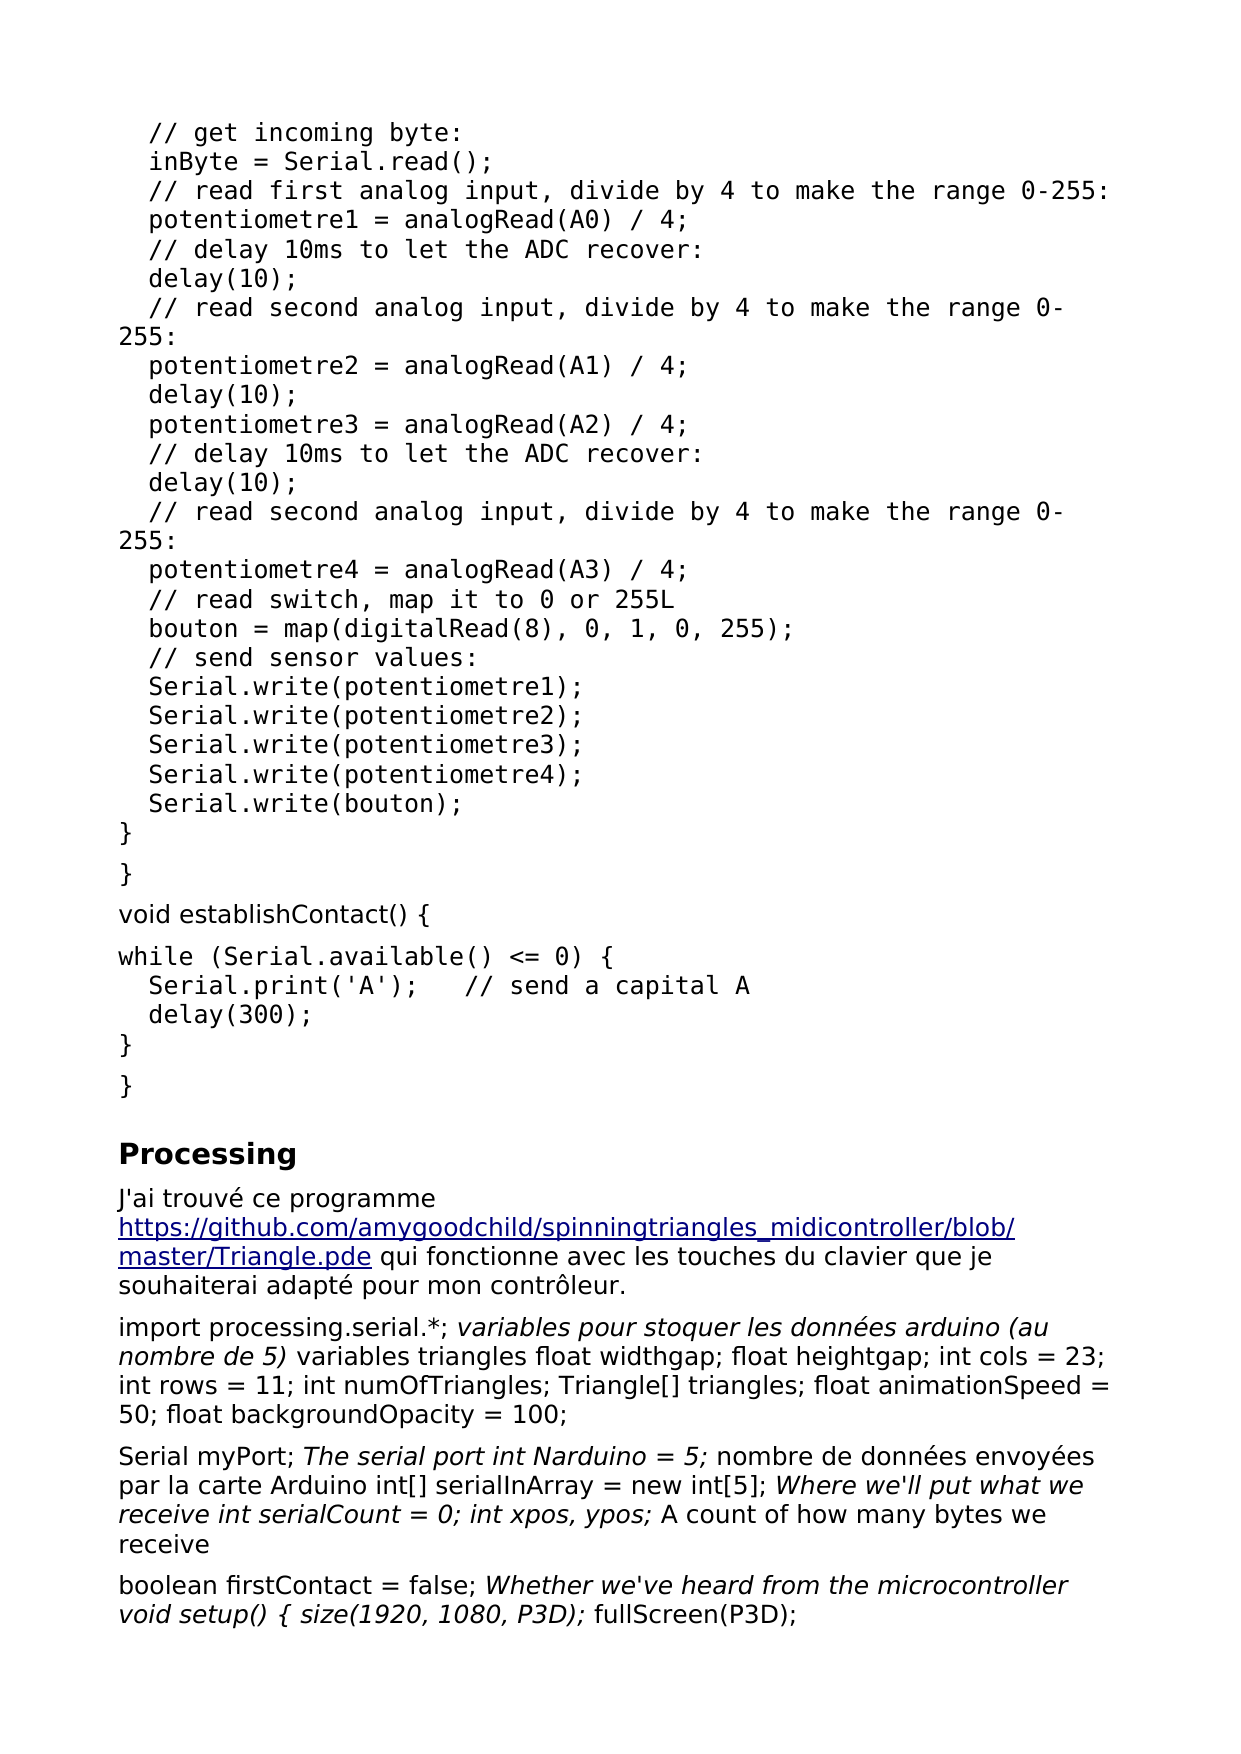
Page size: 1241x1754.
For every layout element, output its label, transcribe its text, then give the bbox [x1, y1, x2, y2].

text while (Serial.available() <= 0) { Serial.print('A'); // send a capital A delay(300); } [118, 942, 1122, 1059]
text import processing.serial.*; variables pour stoquer les données arduino (au nombre de 5) variables triangles float widthgap; float heightgap; int cols = 23; int rows = 11; int numOfTriangles; Triangle[] triangles; float animationSpeed = 50; float backgroundOpacity = 100; [118, 1313, 1122, 1430]
text Serial myPort; The serial port int Narduino = 5; nombre de données envoyées par la carte Arduino int[] serialInArray = new int[5]; Where we'll put what we receive int serialCount = 0; int xpos, ypos; A count of how many bytes we receive [118, 1442, 1122, 1559]
text } [118, 859, 1122, 888]
subtitle Processing [118, 1137, 1122, 1171]
text J'ai trouvé ce programme https://github.com/amygoodchild/spinningtriangles_midicontroller/blob/master/Triangle.pde qui fonctionne avec les touches du clavier que je souhaiterai adapté pour mon contrôleur. [118, 1184, 1122, 1301]
text void establishContact() { [118, 901, 1122, 930]
text boolean firstContact = false; Whether we've heard from the microcontroller void setup() { size(1920, 1080, P3D); fullScreen(P3D); [118, 1571, 1122, 1630]
text } [118, 1071, 1122, 1100]
text // get incoming byte: inByte = Serial.read(); // read first analog input, divide by 4 to make the range 0-255: potentiometre1 = analogRead(A0) / 4; // delay 10ms to let the ADC recover: delay(10); // read second analog input, divide by 4 to make the range 0-255: potentiometre2 = analogRead(A1) / 4; delay(10); potentiometre3 = analogRead(A2) / 4; // delay 10ms to let the ADC recover: delay(10); // read second analog input, divide by 4 to make the range 0-255: potentiometre4 = analogRead(A3) / 4; // read switch, map it to 0 or 255L bouton = map(digitalRead(8), 0, 1, 0, 255); // send sensor values: Serial.write(potentiometre1); Serial.write(potentiometre2); Serial.write(potentiometre3); Serial.write(potentiometre4); Serial.write(bouton); } [118, 118, 1122, 847]
